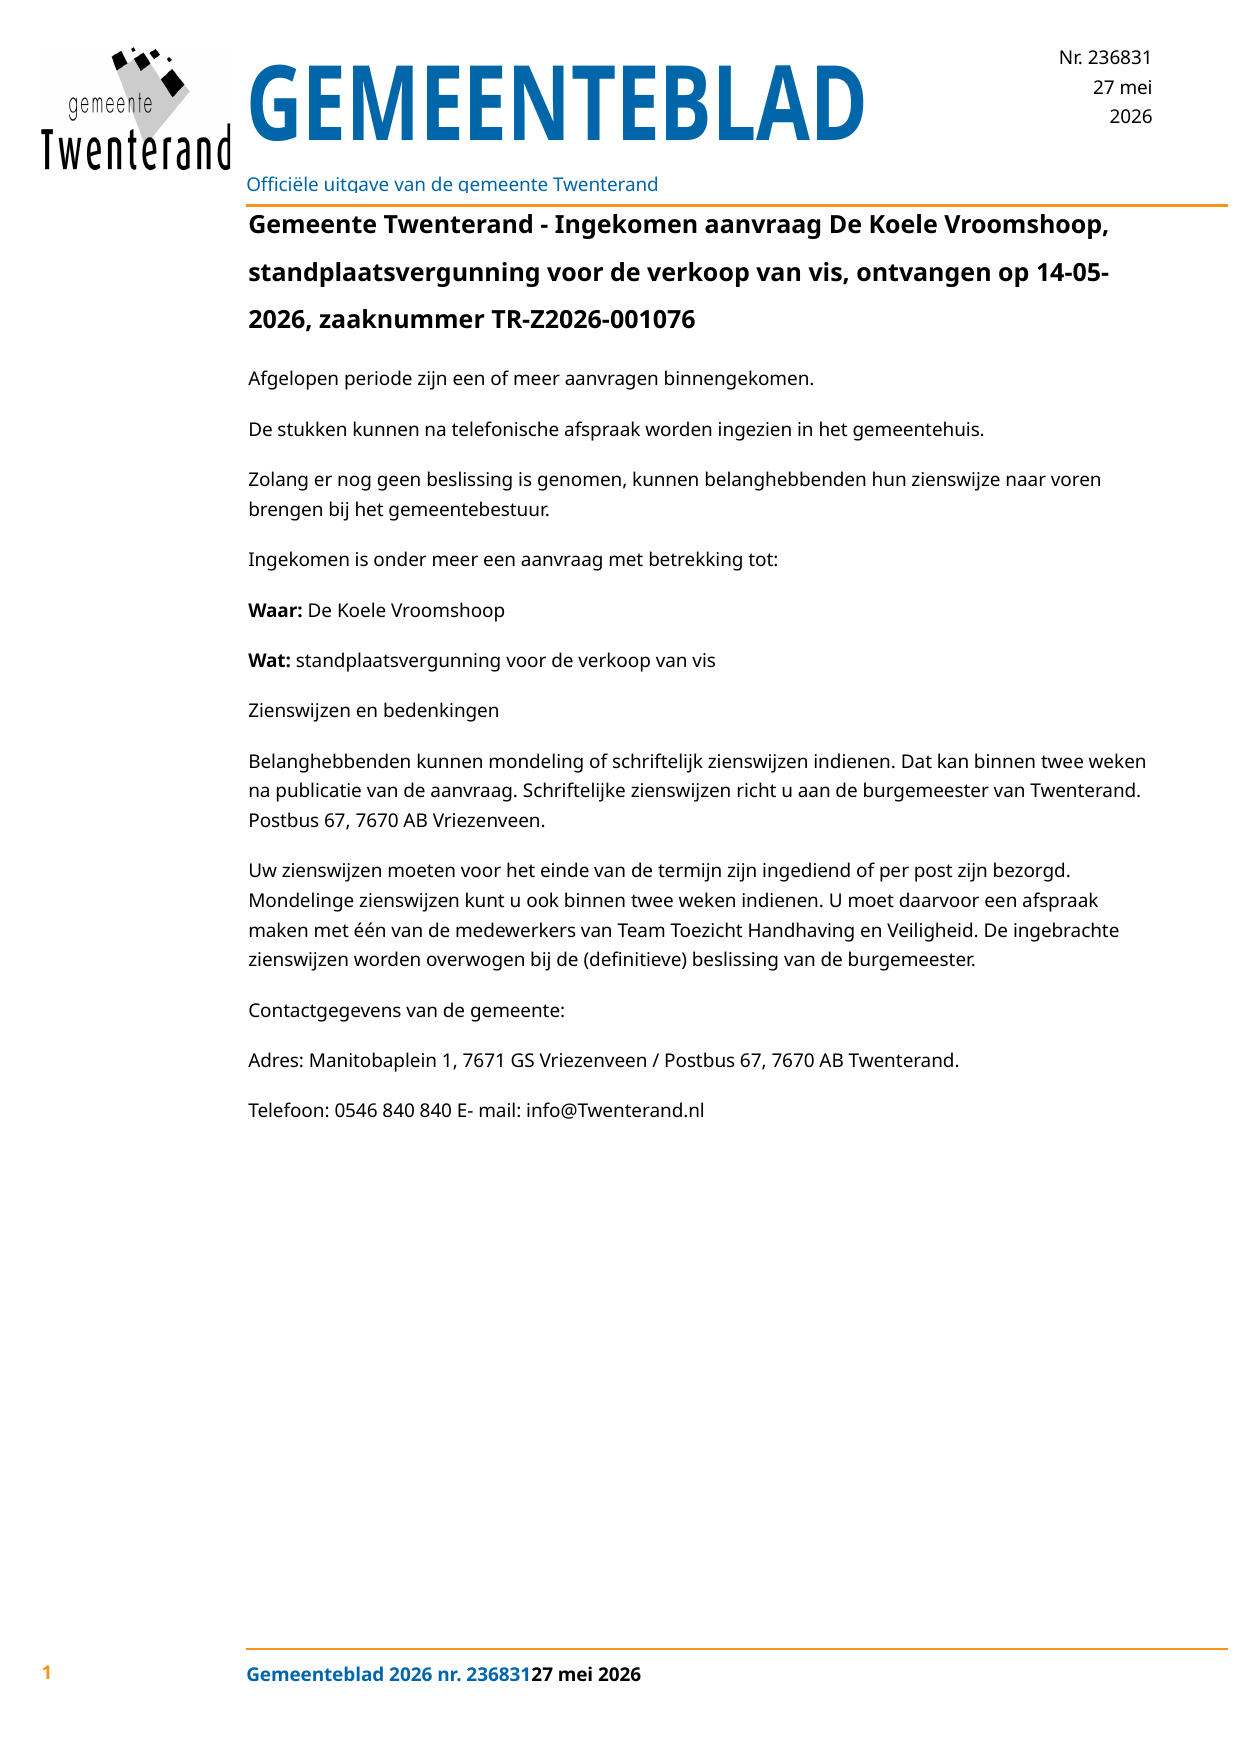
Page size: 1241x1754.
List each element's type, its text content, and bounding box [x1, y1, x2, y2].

text Adres: Manitobaplein 1, 7671 GS Vriezenveen / Postbus 67, 7670 AB Twenterand. [248, 1047, 1152, 1073]
text De stukken kunnen na telefonische afspraak worden ingezien in het gemeentehuis. [248, 416, 1152, 442]
text Zienswijzen en bedenkingen [248, 698, 1152, 723]
text Afgelopen periode zijn een of meer aanvragen binnengekomen. [248, 366, 1152, 391]
picture [41, 47, 231, 172]
text Wat: standplaatsvergunning voor de verkoop van vis [248, 647, 1152, 673]
text Ingekomen is onder meer een aanvraag met betrekking tot: [248, 546, 1152, 572]
text Telefoon: 0546 840 840 E- mail: info@Twenterand.nl [248, 1098, 1152, 1123]
text Waar: De Koele Vroomshoop [248, 597, 1152, 622]
text Zolang er nog geen beslissing is genomen, kunnen belanghebbenden hun zienswijze naar voren brengen bij het gemeentebestuur. [248, 466, 1152, 522]
text Belanghebbenden kunnen mondeling of schriftelijk zienswijzen indienen. Dat kan binnen twee weken na publicatie van de aanvraag. Schriftelijke zienswijzen richt u aan de burgemeester van Twenterand. Postbus 67, 7670 AB Vriezenveen. [248, 748, 1152, 833]
text Gemeente Twenterand - Ingekomen aanvraag De Koele Vroomshoop, standplaatsvergunning voor de verkoop van vis, ontvangen op 14-05-2026, zaaknummer TR-Z2026-001076 [248, 207, 1152, 336]
text Uw zienswijzen moeten voor het einde van de termijn zijn ingediend of per post zijn bezorgd. Mondelinge zienswijzen kunt u ook binnen twee weken indienen. U moet daarvoor een afspraak maken met één van de medewerkers van Team Toezicht Handhaving en Veiligheid. De ingebrachte zienswijzen worden overwogen bij de (definitieve) beslissing van de burgemeester. [248, 858, 1152, 972]
text Contactgegevens van de gemeente: [248, 997, 1152, 1022]
